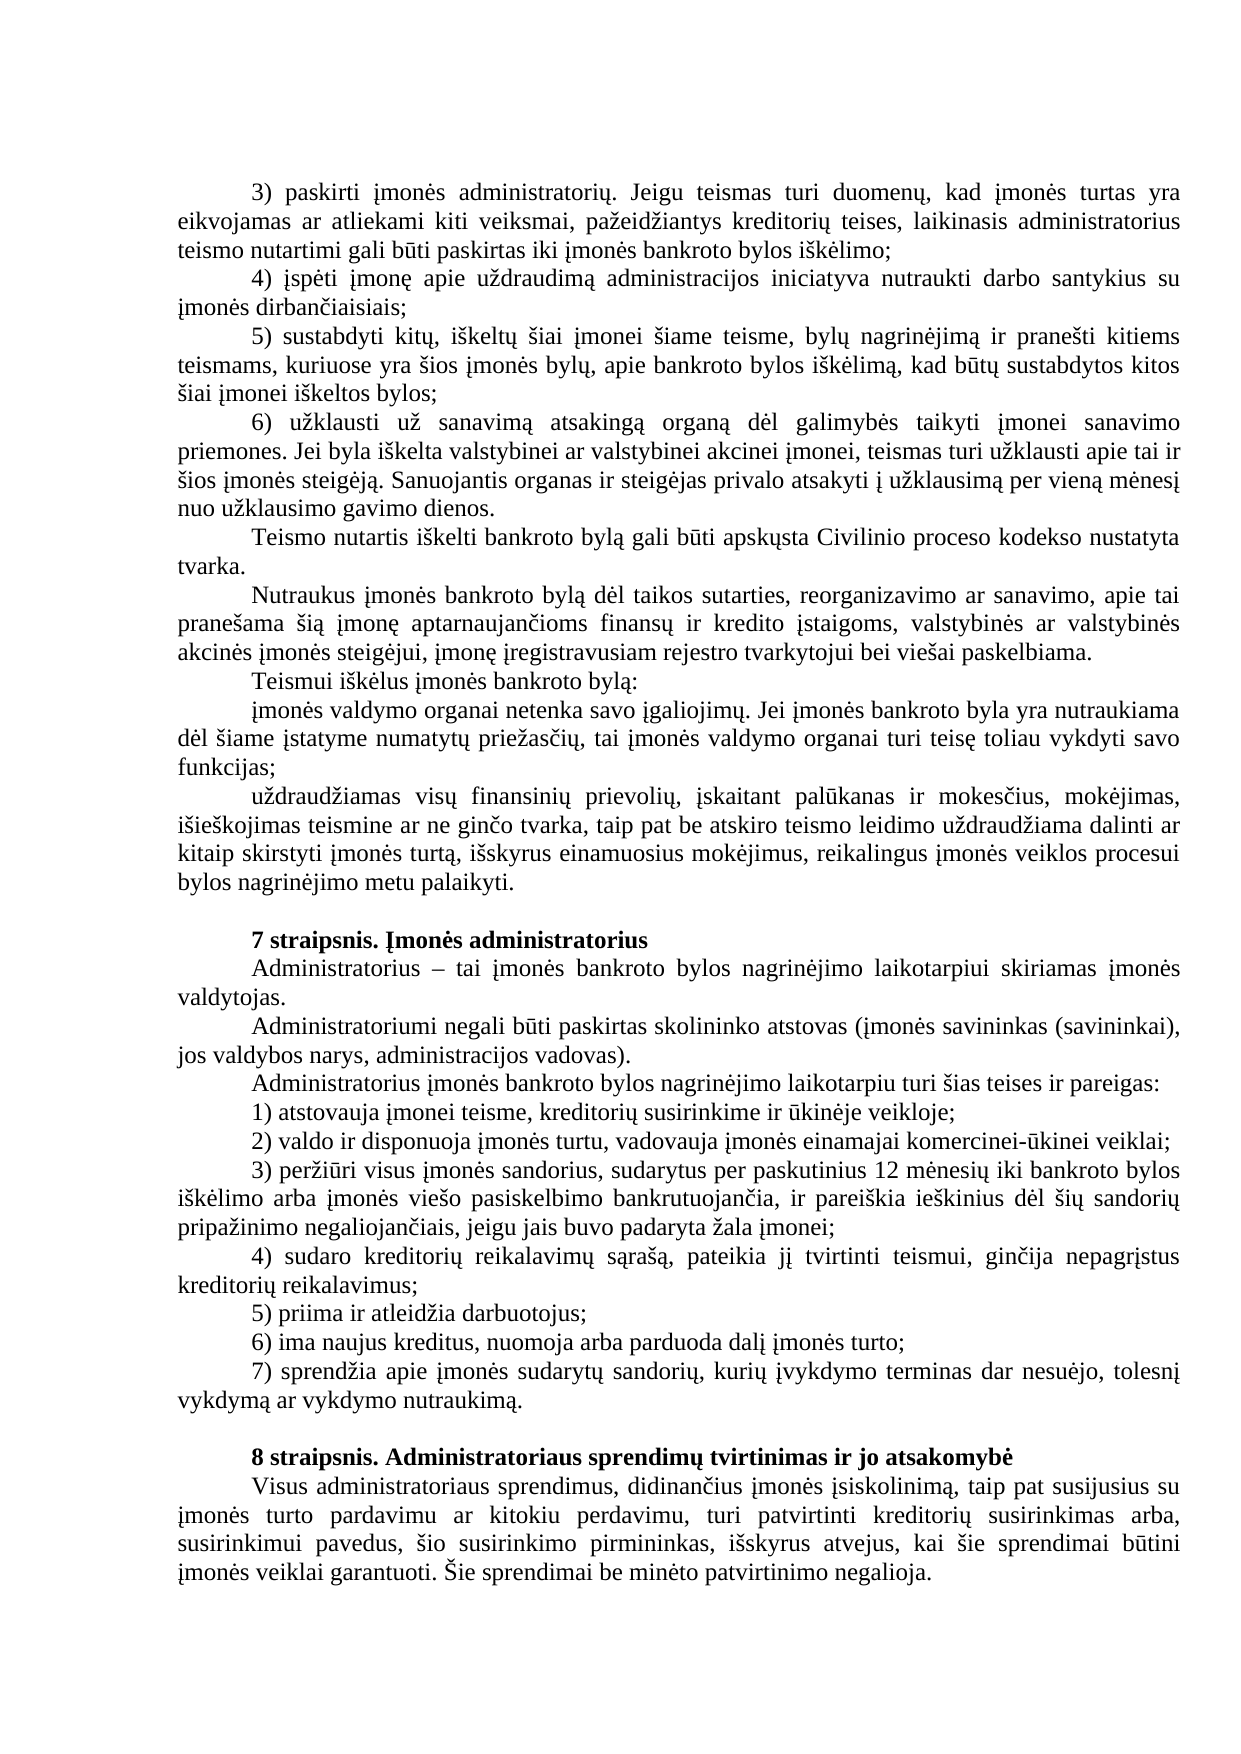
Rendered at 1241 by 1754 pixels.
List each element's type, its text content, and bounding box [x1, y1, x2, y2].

text 7 straipsnis. Įmonės administratorius [177, 925, 1181, 953]
text 5) priima ir atleidžia darbuotojus; [177, 1298, 1181, 1327]
text 2) valdo ir disponuoja įmonės turtu, vadovauja įmonės einamajai komercinei-ūkinei veiklai; [177, 1126, 1181, 1155]
text 1) atstovauja įmonei teisme, kreditorių susirinkime ir ūkinėje veikloje; [177, 1097, 1181, 1126]
text 4) sudaro kreditorių reikalavimų sąrašą, pateikia jį tvirtinti teismui, ginčija nepagrįstus kreditorių reikalavimus; [177, 1241, 1181, 1298]
text 3) paskirti įmonės administratorių. Jeigu teismas turi duomenų, kad įmonės turtas yra eikvojamas ar atliekami kiti veiksmai, pažeidžiantys kreditorių teises, laikinasis administratorius teismo nutartimi gali būti paskirtas iki įmonės bankroto bylos iškėlimo; [177, 177, 1181, 263]
text uždraudžiamas visų finansinių prievolių, įskaitant palūkanas ir mokesčius, mokėjimas, išieškojimas teismine ar ne ginčo tvarka, taip pat be atskiro teismo leidimo uždraudžiama dalinti ar kitaip skirstyti įmonės turtą, išskyrus einamuosius mokėjimus, reikalingus įmonės veiklos procesui bylos nagrinėjimo metu palaikyti. [177, 781, 1181, 896]
text Teismui iškėlus įmonės bankroto bylą: [177, 666, 1181, 695]
text 3) peržiūri visus įmonės sandorius, sudarytus per paskutinius 12 mėnesių iki bankroto bylos iškėlimo arba įmonės viešo pasiskelbimo bankrutuojančia, ir pareiškia ieškinius dėl šių sandorių pripažinimo negaliojančiais, jeigu jais buvo padaryta žala įmonei; [177, 1155, 1181, 1241]
text Teismo nutartis iškelti bankroto bylą gali būti apskųsta Civilinio proceso kodekso nustatyta tvarka. [177, 522, 1181, 580]
text Nutraukus įmonės bankroto bylą dėl taikos sutarties, reorganizavimo ar sanavimo, apie tai pranešama šią įmonę aptarnaujančioms finansų ir kredito įstaigoms, valstybinės ar valstybinės akcinės įmonės steigėjui, įmonę įregistravusiam rejestro tvarkytojui bei viešai paskelbiama. [177, 580, 1181, 666]
text 6) ima naujus kreditus, nuomoja arba parduoda dalį įmonės turto; [177, 1327, 1181, 1356]
text Visus administratoriaus sprendimus, didinančius įmonės įsiskolinimą, taip pat susijusius su įmonės turto pardavimu ar kitokiu perdavimu, turi patvirtinti kreditorių susirinkimas arba, susirinkimui pavedus, šio susirinkimo pirmininkas, išskyrus atvejus, kai šie sprendimai būtini įmonės veiklai garantuoti. Šie sprendimai be minėto patvirtinimo negalioja. [177, 1471, 1181, 1586]
text 7) sprendžia apie įmonės sudarytų sandorių, kurių įvykdymo terminas dar nesuėjo, tolesnį vykdymą ar vykdymo nutraukimą. [177, 1356, 1181, 1413]
text 5) sustabdyti kitų, iškeltų šiai įmonei šiame teisme, bylų nagrinėjimą ir pranešti kitiems teismams, kuriuose yra šios įmonės bylų, apie bankroto bylos iškėlimą, kad būtų sustabdytos kitos šiai įmonei iškeltos bylos; [177, 321, 1181, 407]
text Administratorius – tai įmonės bankroto bylos nagrinėjimo laikotarpiui skiriamas įmonės valdytojas. [177, 953, 1181, 1011]
text Administratorius įmonės bankroto bylos nagrinėjimo laikotarpiu turi šias teises ir pareigas: [177, 1068, 1181, 1097]
text Administratoriumi negali būti paskirtas skolininko atstovas (įmonės savininkas (savininkai), jos valdybos narys, administracijos vadovas). [177, 1011, 1181, 1068]
text 8 straipsnis. Administratoriaus sprendimų tvirtinimas ir jo atsakomybė [177, 1442, 1181, 1471]
text įmonės valdymo organai netenka savo įgaliojimų. Jei įmonės bankroto byla yra nutraukiama dėl šiame įstatyme numatytų priežasčių, tai įmonės valdymo organai turi teisę toliau vykdyti savo funkcijas; [177, 695, 1181, 781]
text 4) įspėti įmonę apie uždraudimą administracijos iniciatyva nutraukti darbo santykius su įmonės dirbančiaisiais; [177, 263, 1181, 321]
text 6) užklausti už sanavimą atsakingą organą dėl galimybės taikyti įmonei sanavimo priemones. Jei byla iškelta valstybinei ar valstybinei akcinei įmonei, teismas turi užklausti apie tai ir šios įmonės steigėją. Sanuojantis organas ir steigėjas privalo atsakyti į užklausimą per vieną mėnesį nuo užklausimo gavimo dienos. [177, 407, 1181, 522]
